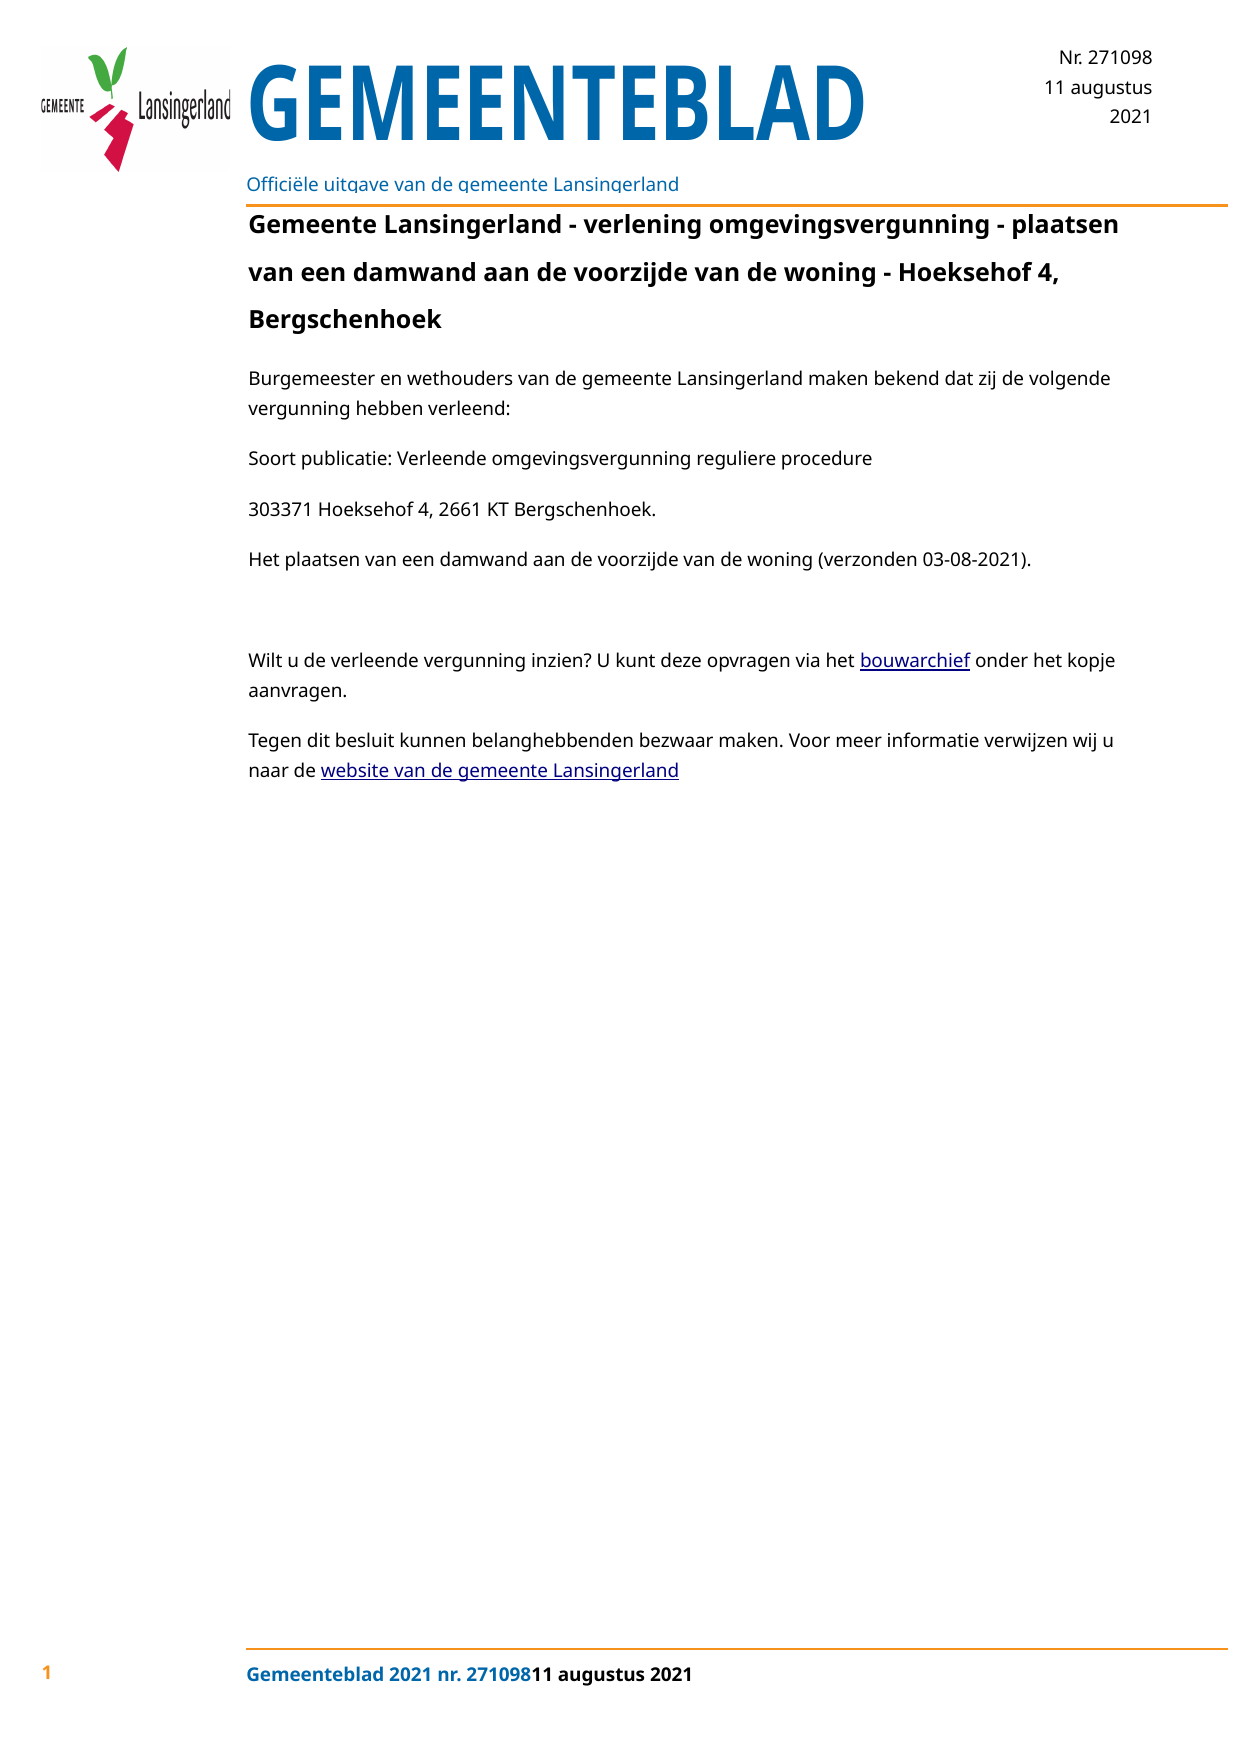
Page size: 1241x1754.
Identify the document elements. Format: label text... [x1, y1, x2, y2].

text Wilt u de verleende vergunning inzien? U kunt deze opvragen via het bouwarchief onder het kopje aanvragen. [248, 647, 1152, 702]
text Burgemeester en wethouders van de gemeente Lansingerland maken bekend dat zij de volgende vergunning hebben verleend: [248, 366, 1152, 421]
text 303371 Hoeksehof 4, 2661 KT Bergschenhoek. [248, 496, 1152, 522]
text Het plaatsen van een damwand aan de voorzijde van de woning (verzonden 03-08-2021). [248, 546, 1152, 572]
text Tegen dit besluit kunnen belanghebbenden bezwaar maken. Voor meer informatie verwijzen wij u naar de website van de gemeente Lansingerland [248, 727, 1152, 782]
text Soort publicatie: Verleende omgevingsvergunning reguliere procedure [248, 446, 1152, 471]
picture [41, 47, 231, 172]
text Gemeente Lansingerland - verlening omgevingsvergunning - plaatsen van een damwand aan de voorzijde van de woning - Hoeksehof 4, Bergschenhoek [248, 207, 1152, 336]
